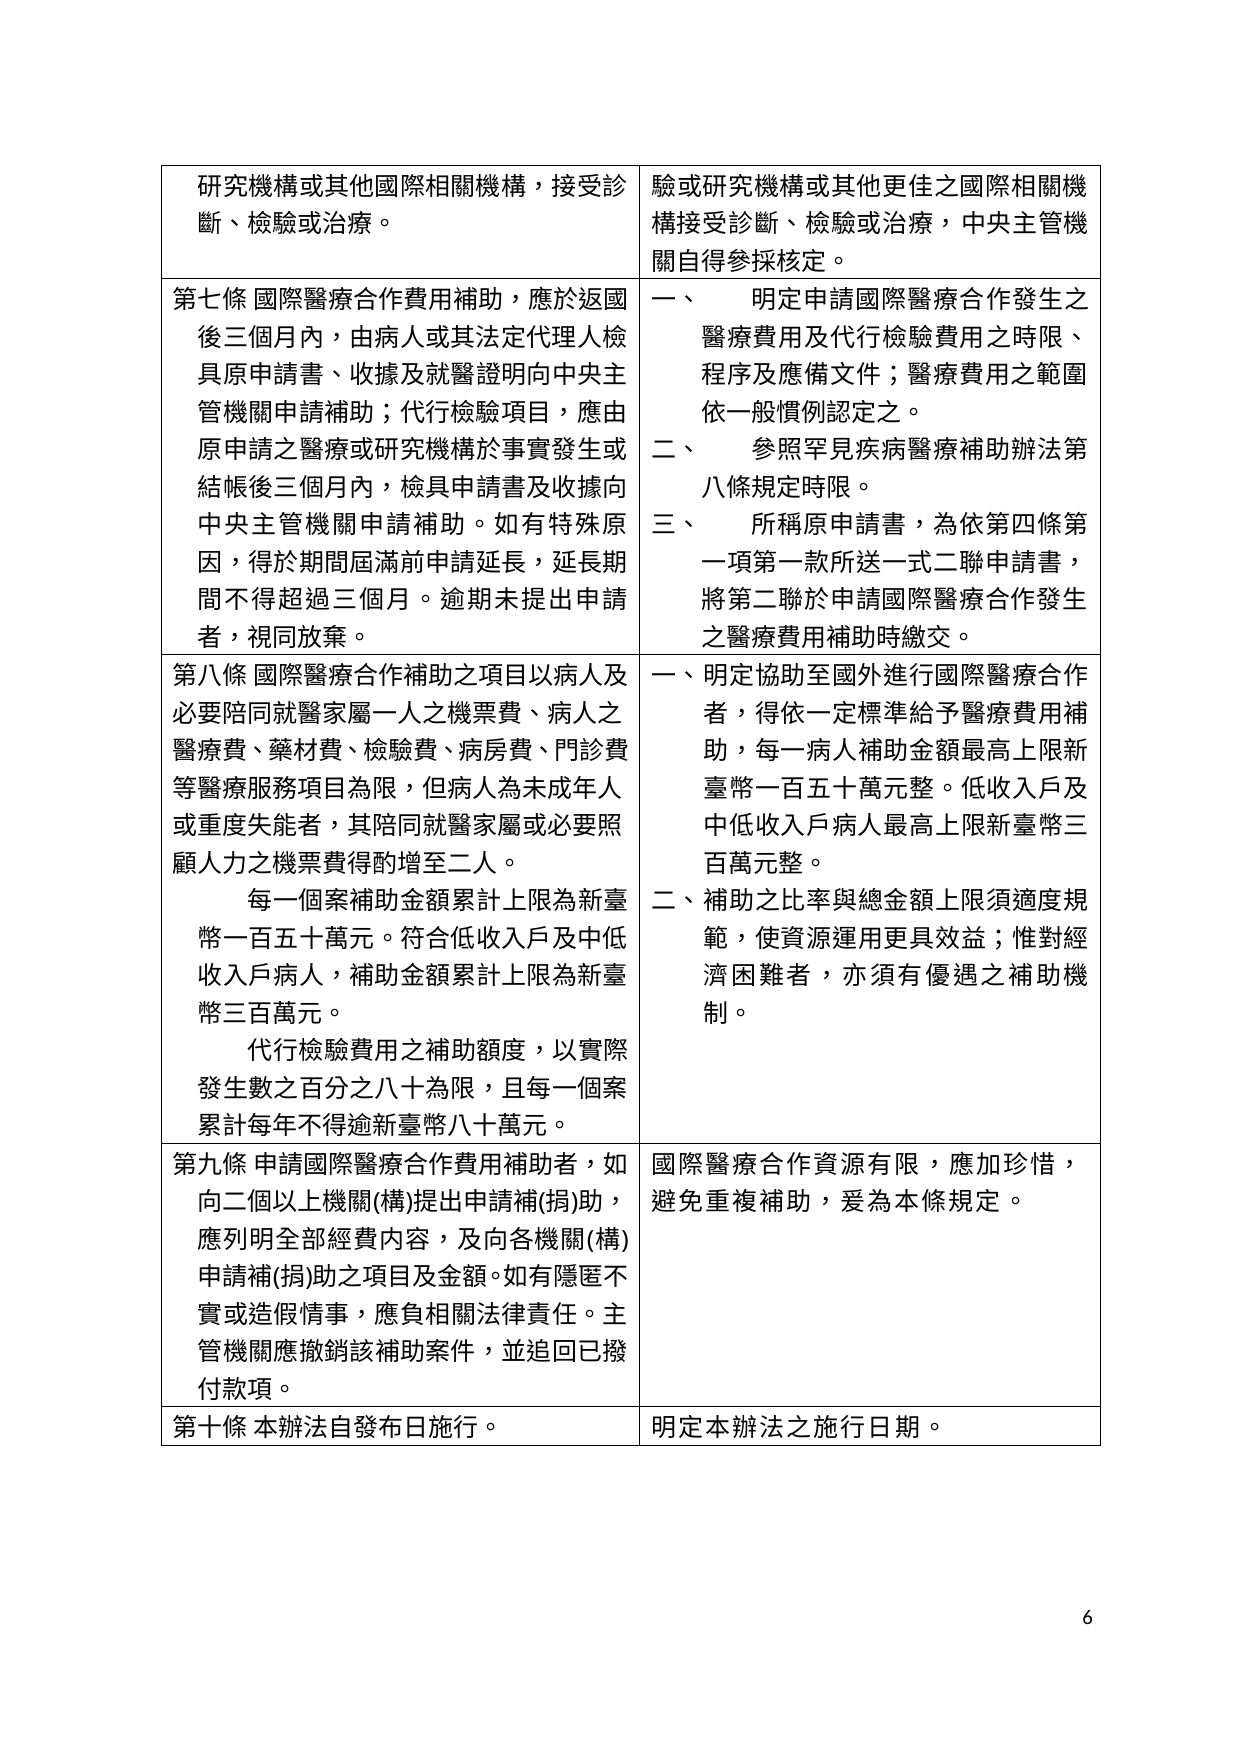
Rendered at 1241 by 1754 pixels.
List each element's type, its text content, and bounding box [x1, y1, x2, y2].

table_cell 明定本辦法之施行日期。 [640, 1407, 1100, 1445]
table_cell 研究機構或其他國際相關機構，接受診斷、檢驗或治療。 [162, 166, 639, 278]
table_cell 第九條 申請國際醫療合作費用補助者，如向二個以上機關(構)提出申請補(捐)助，應列明全部經費内容，及向各機關(構)申請補(捐)助之項目及金額。如有隱匿不實或造假情事，應負相關法律責任。主管機關應撤銷該補助案件，並追回已撥付款項。 [162, 1144, 639, 1406]
table_cell 國際醫療合作資源有限，應加珍惜，避免重複補助，爰為本條規定。 [640, 1144, 1100, 1406]
table_cell 第七條 國際醫療合作費用補助，應於返國後三個月內，由病人或其法定代理人檢具原申請書、收據及就醫證明向中央主管機關申請補助；代行檢驗項目，應由原申請之醫療或研究機構於事實發生或結帳後三個月內，檢具申請書及收據向中央主管機關申請補助。如有特殊原因，得於期間屆滿前申請延長，延長期間不得超過三個月。逾期未提出申請者，視同放棄。 [162, 279, 639, 654]
table_cell 驗或研究機構或其他更佳之國際相關機構接受診斷、檢驗或治療，中央主管機關自得參採核定。 [640, 166, 1100, 278]
table_cell 明定協助至國外進行國際醫療合作者，得依一定標準給予醫療費用補助，每一病人補助金額最高上限新臺幣一百五十萬元整。低收入戶及中低收入戶病人最高上限新臺幣三百萬元整。 補助之比率與總金額上限須適度規範，使資源運用更具效益；惟對經濟困難者，亦須有優遇之補助機制。 [640, 655, 1100, 1143]
table_cell 明定申請國際醫療合作發生之醫療費用及代行檢驗費用之時限、程序及應備文件；醫療費用之範圍依一般慣例認定之。 參照罕見疾病醫療補助辦法第八條規定時限。 所稱原申請書，為依第四條第一項第一款所送一式二聯申請書，將第二聯於申請國際醫療合作發生之醫療費用補助時繳交。 [640, 279, 1100, 654]
table_cell 第八條 國際醫療合作補助之項目以病人及必要陪同就醫家屬一人之機票費、病人之醫療費、藥材費、檢驗費、病房費、門診費等醫療服務項目為限，但病人為未成年人或重度失能者，其陪同就醫家屬或必要照顧人力之機票費得酌增至二人。 每一個案補助金額累計上限為新臺幣一百五十萬元。符合低收入戶及中低收入戶病人，補助金額累計上限為新臺幣三百萬元。 代行檢驗費用之補助額度，以實際發生數之百分之八十為限，且每一個案累計每年不得逾新臺幣八十萬元。 [162, 655, 639, 1143]
table_cell 第十條 本辦法自發布日施行。 [162, 1407, 639, 1445]
